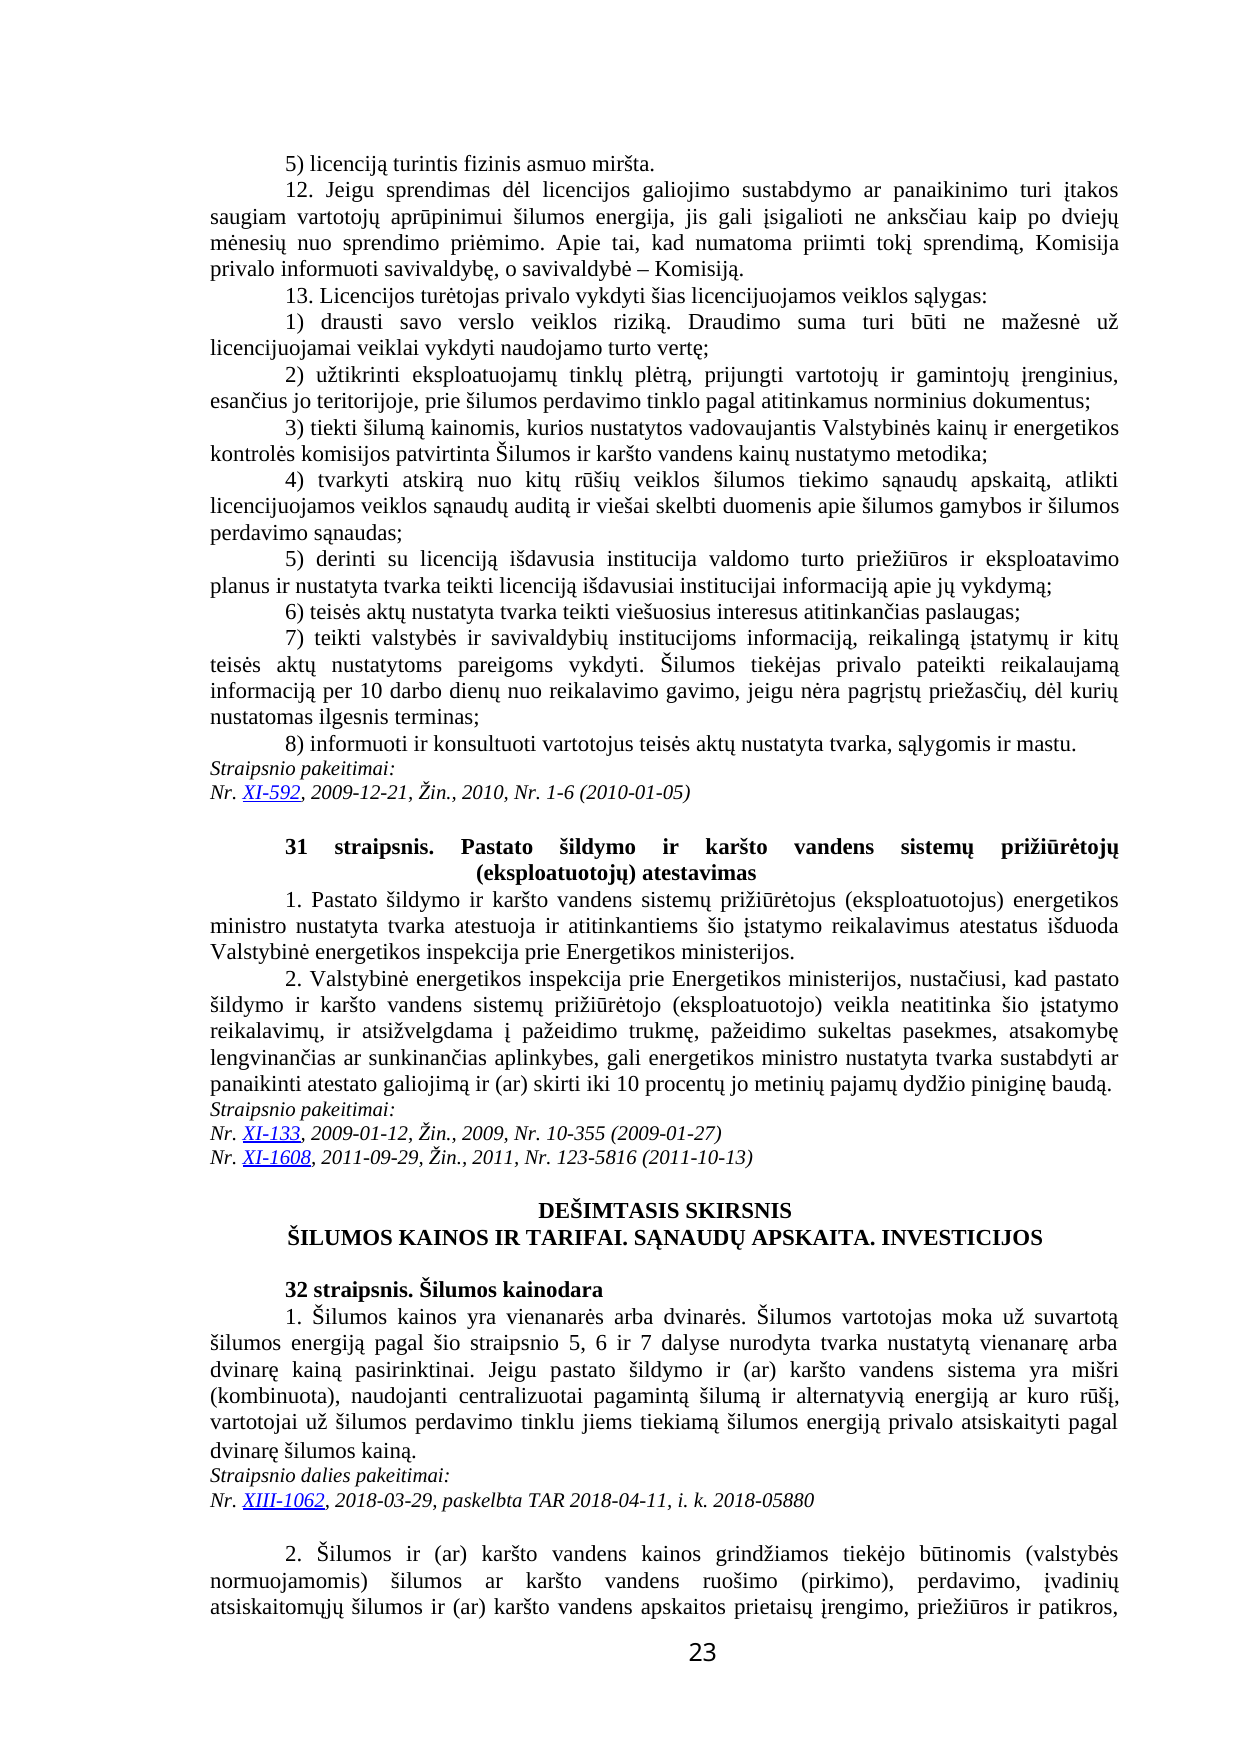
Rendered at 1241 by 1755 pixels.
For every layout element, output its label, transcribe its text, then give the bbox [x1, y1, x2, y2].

text Nr. XI-1608, 2011-09-29, Žin., 2011, Nr. 123-5816 (2011-10-13) [210, 1145, 1120, 1169]
text 2. Šilumos ir (ar) karšto vandens kainos grindžiamos tiekėjo būtinomis (valstybės normuojamomis) šilumos ar karšto vandens ruošimo (pirkimo), perdavimo, įvadinių atsiskaitomųjų šilumos ir (ar) karšto vandens apskaitos prietaisų įrengimo, priežiūros ir patikros, [210, 1540, 1120, 1619]
text DEŠIMTASIS SKIRSNIS [210, 1197, 1120, 1224]
text 13. Licencijos turėtojas privalo vykdyti šias licencijuojamos veiklos sąlygas: [210, 282, 1120, 308]
text 2. Valstybinė energetikos inspekcija prie Energetikos ministerijos, nustačiusi, kad pastato šildymo ir karšto vandens sistemų prižiūrėtojo (eksploatuotojo) veikla neatitinka šio įstatymo reikalavimų, ir atsižvelgdama į pažeidimo trukmę, pažeidimo sukeltas pasekmes, atsakomybę lengvinančias ar sunkinančias aplinkybes, gali energetikos ministro nustatyta tvarka sustabdyti ar panaikinti atestato galiojimą ir (ar) skirti iki 10 procentų jo metinių pajamų dydžio piniginę baudą. [210, 965, 1120, 1097]
text 12. Jeigu sprendimas dėl licencijos galiojimo sustabdymo ar panaikinimo turi įtakos saugiam vartotojų aprūpinimui šilumos energija, jis gali įsigalioti ne anksčiau kaip po dviejų mėnesių nuo sprendimo priėmimo. Apie tai, kad numatoma priimti tokį sprendimą, Komisija privalo informuoti savivaldybę, o savivaldybė – Komisiją. [210, 176, 1120, 282]
text 2) užtikrinti eksploatuojamų tinklų plėtrą, prijungti vartotojų ir gamintojų įrenginius, esančius jo teritorijoje, prie šilumos perdavimo tinklo pagal atitinkamus norminius dokumentus; [210, 361, 1120, 413]
text 8) informuoti ir konsultuoti vartotojus teisės aktų nustatyta tvarka, sąlygomis ir mastu. [210, 730, 1120, 756]
text 1. Pastato šildymo ir karšto vandens sistemų prižiūrėtojus (eksploatuotojus) energetikos ministro nustatyta tvarka atestuoja ir atitinkantiems šio įstatymo reikalavimus atestatus išduoda Valstybinė energetikos inspekcija prie Energetikos ministerijos. [210, 886, 1120, 965]
text Nr. XIII-1062, 2018-03-29, paskelbta TAR 2018-04-11, i. k. 2018-05880 [210, 1487, 1120, 1512]
text 1) drausti savo verslo veiklos riziką. Draudimo suma turi būti ne mažesnė už licencijuojamai veiklai vykdyti naudojamo turto vertę; [210, 308, 1120, 361]
text Nr. XI-592, 2009-12-21, Žin., 2010, Nr. 1-6 (2010-01-05) [210, 780, 1120, 804]
text 4) tvarkyti atskirą nuo kitų rūšių veiklos šilumos tiekimo sąnaudų apskaitą, atlikti licencijuojamos veiklos sąnaudų auditą ir viešai skelbti duomenis apie šilumos gamybos ir šilumos perdavimo sąnaudas; [210, 466, 1120, 545]
text Nr. XI-133, 2009-01-12, Žin., 2009, Nr. 10-355 (2009-01-27) [210, 1121, 1120, 1145]
text Straipsnio dalies pakeitimai: [210, 1463, 1120, 1487]
text 5) derinti su licenciją išdavusia institucija valdomo turto priežiūros ir eksploatavimo planus ir nustatyta tvarka teikti licenciją išdavusiai institucijai informaciją apie jų vykdymą; [210, 545, 1120, 598]
text 32 straipsnis. Šilumos kainodara [210, 1277, 1120, 1303]
text 1. Šilumos kainos yra vienanarės arba dvinarės. Šilumos vartotojas moka už suvartotą šilumos energiją pagal šio straipsnio 5, 6 ir 7 dalyse nurodyta tvarka nustatytą vienanarę arba dvinarę kainą pasirinktinai. Jeigu pastato šildymo ir (ar) karšto vandens sistema yra mišri (kombinuota), naudojanti centralizuotai pagamintą šilumą ir alternatyvią energiją ar kuro rūšį, vartotojai už šilumos perdavimo tinklu jiems tiekiamą šilumos energiją privalo atsiskaityti pagal dvinarę šilumos kainą. [210, 1303, 1120, 1463]
text 6) teisės aktų nustatyta tvarka teikti viešuosius interesus atitinkančias paslaugas; [210, 598, 1120, 624]
text 7) teikti valstybės ir savivaldybių institucijoms informaciją, reikalingą įstatymų ir kitų teisės aktų nustatytoms pareigoms vykdyti. Šilumos tiekėjas privalo pateikti reikalaujamą informaciją per 10 darbo dienų nuo reikalavimo gavimo, jeigu nėra pagrįstų priežasčių, dėl kurių nustatomas ilgesnis terminas; [210, 624, 1120, 730]
text 5) licenciją turintis fizinis asmuo miršta. [210, 150, 1120, 176]
text 3) tiekti šilumą kainomis, kurios nustatytos vadovaujantis Valstybinės kainų ir energetikos kontrolės komisijos patvirtinta Šilumos ir karšto vandens kainų nustatymo metodika; [210, 413, 1120, 466]
text 31 straipsnis. Pastato šildymo ir karšto vandens sistemų prižiūrėtojų (eksploatuotojų) atestavimas [285, 833, 1120, 886]
text ŠILUMOS KAINOS IR TARIFAI. SĄNAUDŲ APSKAITA. INVESTICIJOS [210, 1224, 1120, 1250]
text Straipsnio pakeitimai: [210, 756, 1120, 780]
text Straipsnio pakeitimai: [210, 1097, 1120, 1121]
